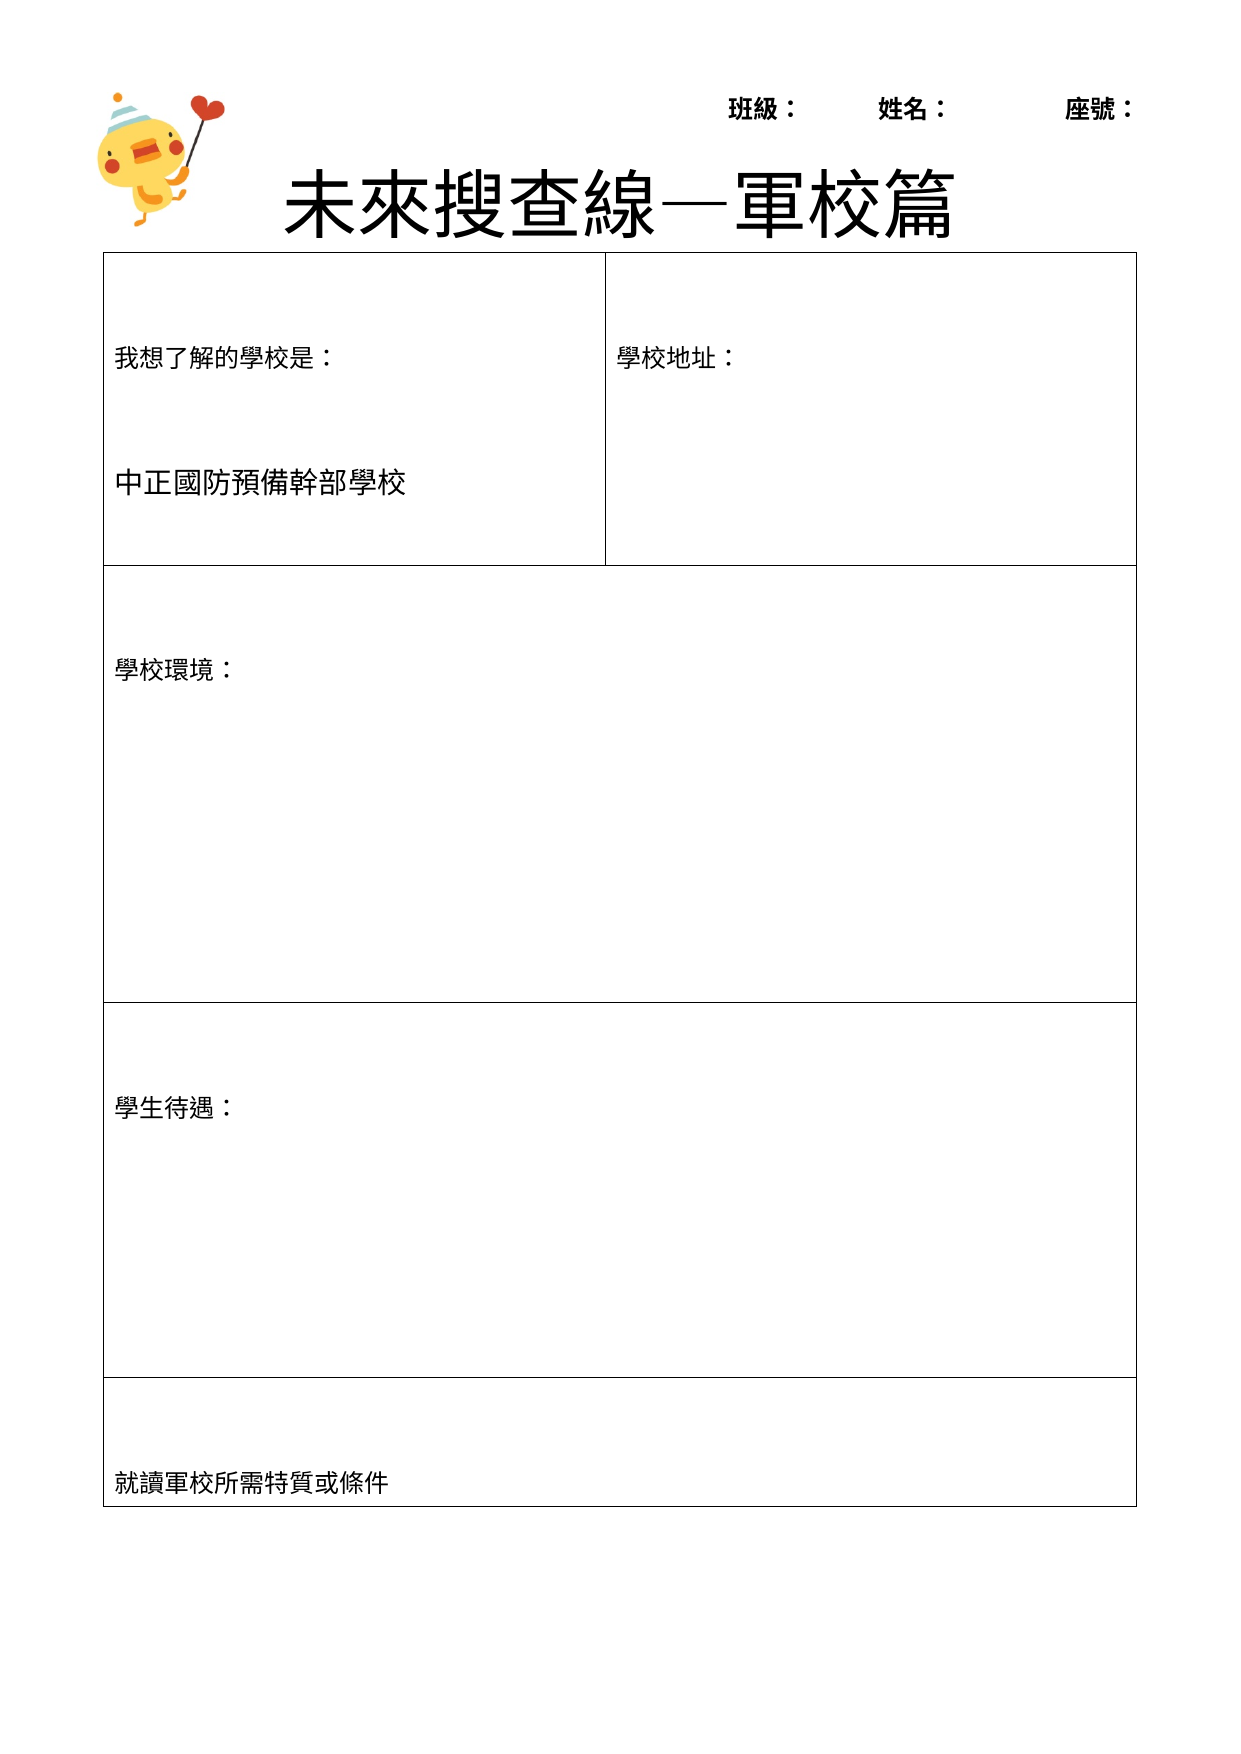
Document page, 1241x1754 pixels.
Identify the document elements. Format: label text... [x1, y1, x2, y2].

table_cell 學生待遇： [104, 1003, 1136, 1377]
table_header 我想了解的學校是： 中正國防預備幹部學校 [104, 253, 605, 564]
text 班級： 姓名： 座號： [728, 90, 1151, 126]
text 未來搜查線—軍校篇 [118, 82, 1166, 252]
table_header 學校地址： [606, 253, 1136, 564]
table_cell 就讀軍校所需特質或條件 [104, 1378, 1136, 1506]
table_cell 學校環境： [104, 566, 1136, 1002]
